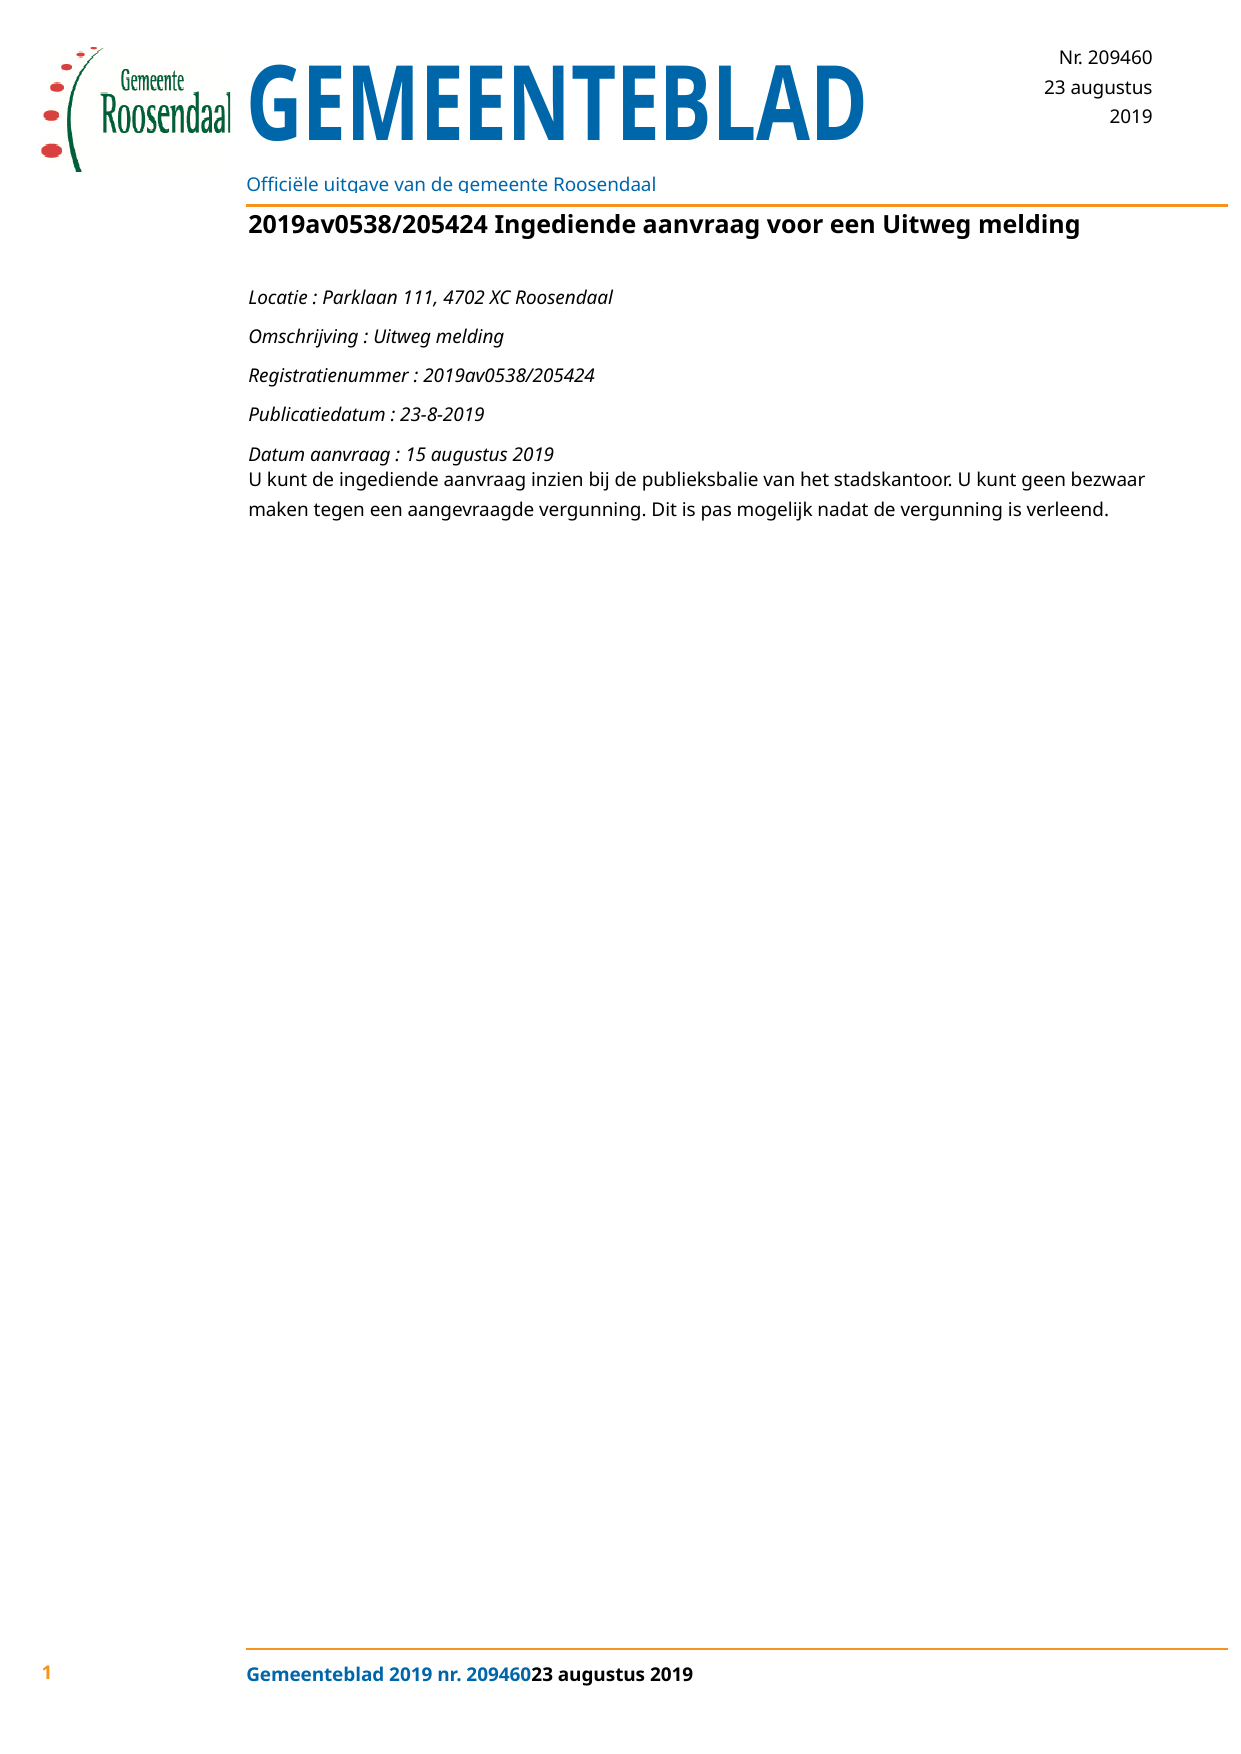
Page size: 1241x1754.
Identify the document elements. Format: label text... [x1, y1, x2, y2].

text U kunt de ingediende aanvraag inzien bij de publieksbalie van het stadskantoor. U kunt geen bezwaar maken tegen een aangevraagde vergunning. Dit is pas mogelijk nadat de vergunning is verleend. [248, 467, 1152, 522]
picture [41, 47, 231, 172]
text Datum aanvraag : 15 augustus 2019 [248, 441, 1152, 467]
text 2019av0538/205424 Ingediende aanvraag voor een Uitweg melding [248, 207, 1152, 241]
text Locatie : Parklaan 111, 4702 XC Roosendaal [248, 284, 1152, 309]
text Publicatiedatum : 23-8-2019 [248, 402, 1152, 427]
text Registratienummer : 2019av0538/205424 [248, 362, 1152, 388]
text Omschrijving : Uitweg melding [248, 323, 1152, 349]
